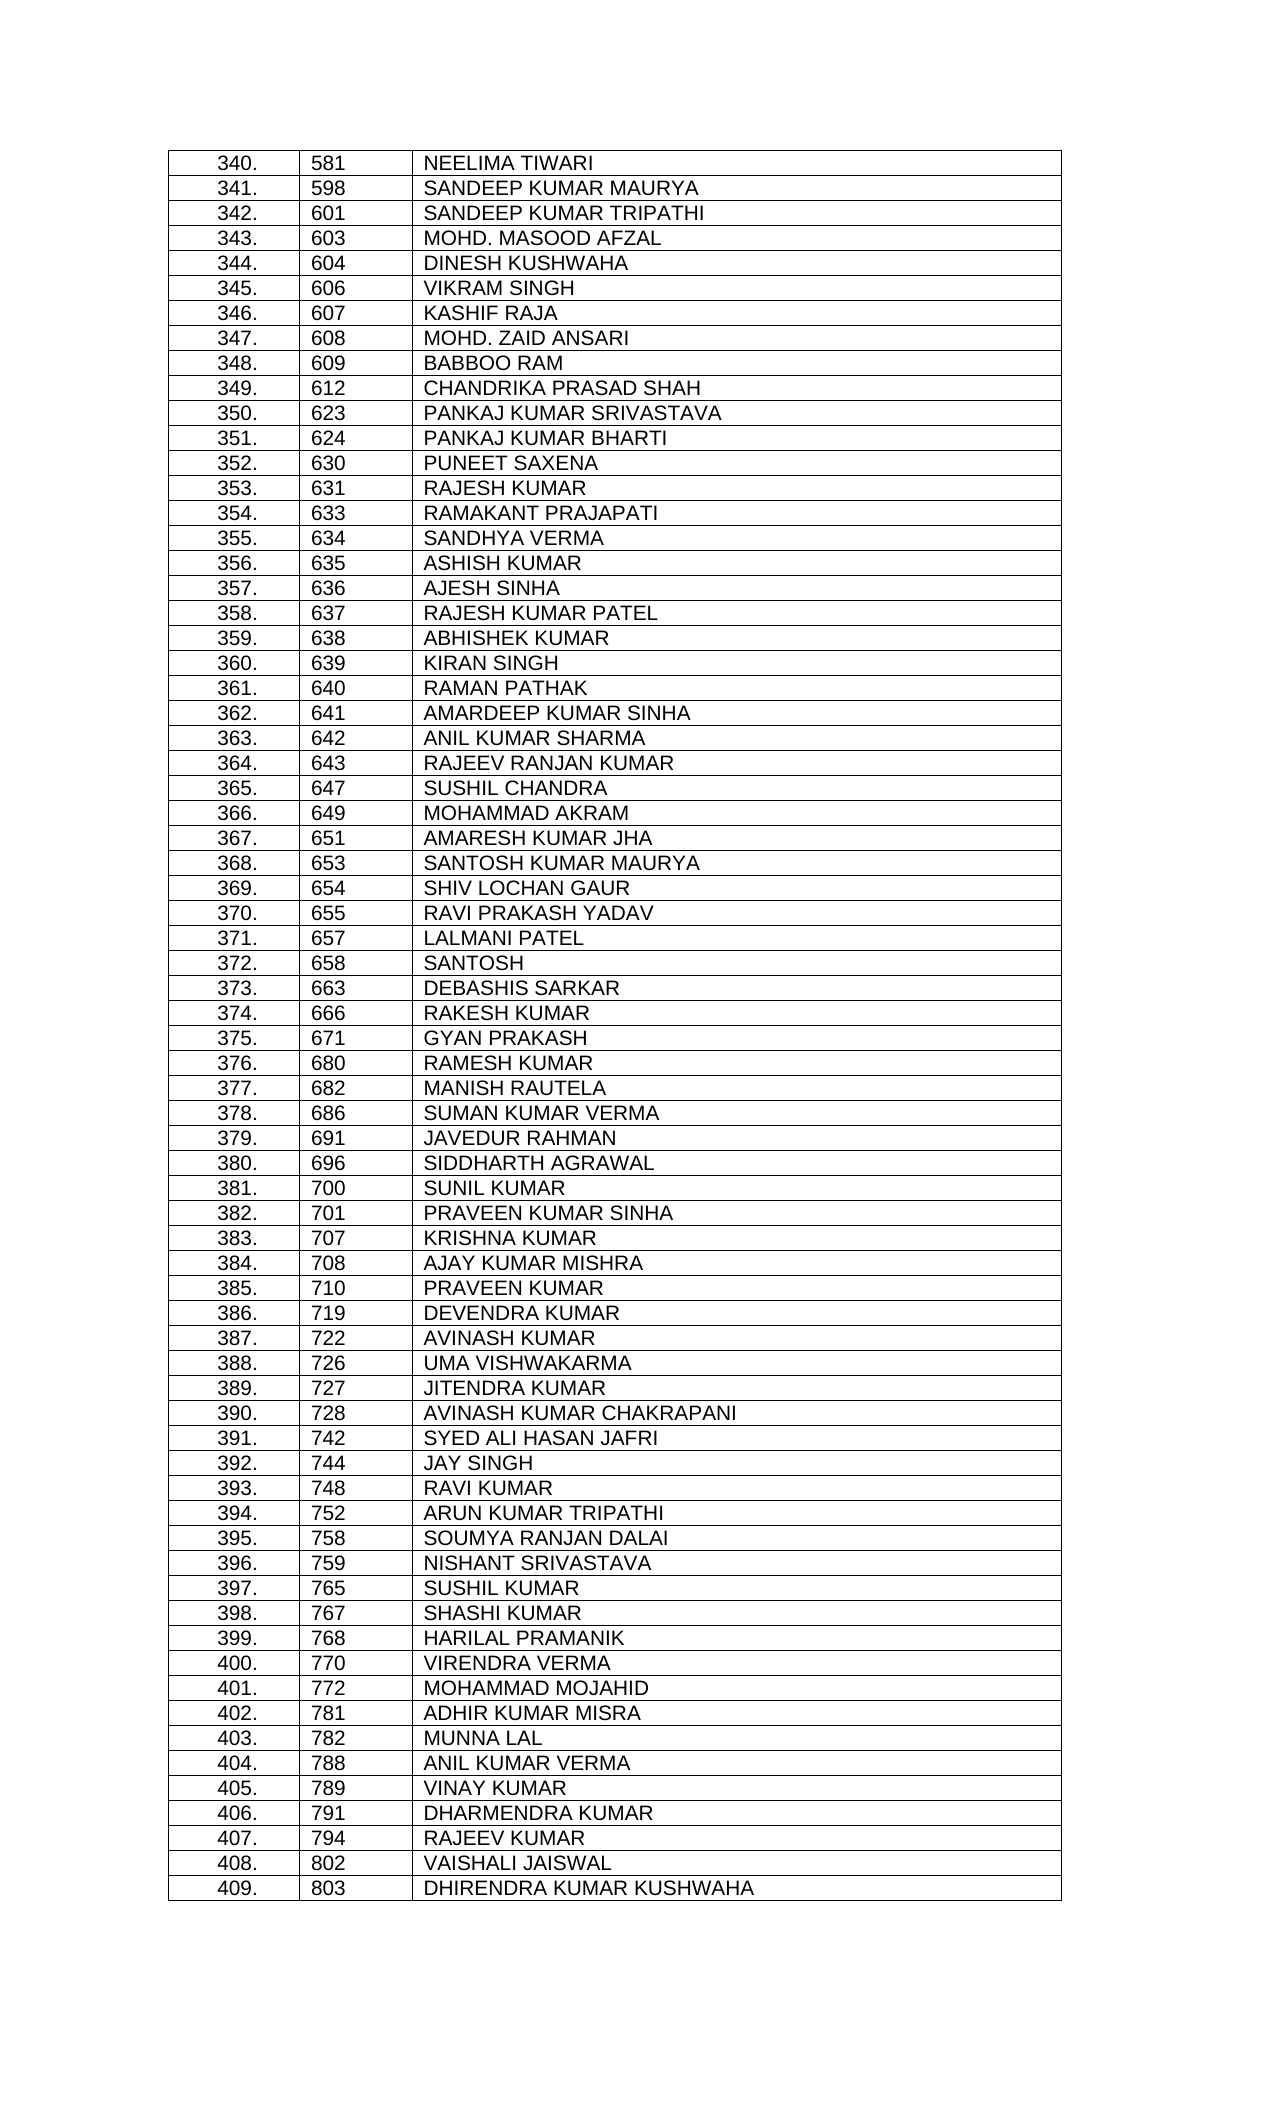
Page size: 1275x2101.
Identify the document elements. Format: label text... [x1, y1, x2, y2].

table_cell NISHANT SRIVASTAVA [413, 1551, 1061, 1575]
table_cell [169, 1376, 299, 1400]
table_cell SANTOSH [413, 951, 1061, 975]
table_cell ANIL KUMAR VERMA [413, 1751, 1061, 1775]
table_cell 765 [300, 1576, 412, 1600]
table_cell 759 [300, 1551, 412, 1575]
table_cell SUNIL KUMAR [413, 1176, 1061, 1200]
table_cell 643 [300, 751, 412, 775]
table_cell 789 [300, 1776, 412, 1800]
table_cell [169, 276, 299, 300]
table_cell SHASHI KUMAR [413, 1601, 1061, 1625]
table_cell 606 [300, 276, 412, 300]
table_cell [169, 801, 299, 825]
table_cell RAJEEV RANJAN KUMAR [413, 751, 1061, 775]
table_cell [169, 1751, 299, 1775]
table_cell 686 [300, 1101, 412, 1125]
table_cell 772 [300, 1676, 412, 1700]
table_cell 791 [300, 1801, 412, 1825]
table_cell PRAVEEN KUMAR SINHA [413, 1201, 1061, 1225]
table_cell [169, 826, 299, 850]
table_cell 638 [300, 626, 412, 650]
table_cell 630 [300, 451, 412, 475]
table_cell 634 [300, 526, 412, 550]
table_cell 608 [300, 326, 412, 350]
table_cell 710 [300, 1276, 412, 1300]
table_cell DEVENDRA KUMAR [413, 1301, 1061, 1325]
table_cell 633 [300, 501, 412, 525]
table_cell 663 [300, 976, 412, 1000]
table_cell 802 [300, 1851, 412, 1875]
table_cell [169, 1851, 299, 1875]
table_cell [169, 1251, 299, 1275]
table_cell [169, 1176, 299, 1200]
table_cell MOHD. ZAID ANSARI [413, 326, 1061, 350]
table_cell [169, 1401, 299, 1425]
table_cell [169, 1576, 299, 1600]
table_cell 631 [300, 476, 412, 500]
table_cell MUNNA LAL [413, 1726, 1061, 1750]
table_cell 603 [300, 226, 412, 250]
table_cell [169, 701, 299, 725]
table_cell KASHIF RAJA [413, 301, 1061, 325]
table_cell 748 [300, 1476, 412, 1500]
table_cell VIRENDRA VERMA [413, 1651, 1061, 1675]
table_cell SUMAN KUMAR VERMA [413, 1101, 1061, 1125]
table_cell [169, 1326, 299, 1350]
table_cell [169, 926, 299, 950]
table_cell 788 [300, 1751, 412, 1775]
table_cell [169, 1501, 299, 1525]
table_cell AVINASH KUMAR [413, 1326, 1061, 1350]
table_cell [169, 1776, 299, 1800]
table_cell SANTOSH KUMAR MAURYA [413, 851, 1061, 875]
table_cell SIDDHARTH AGRAWAL [413, 1151, 1061, 1175]
table_cell [169, 726, 299, 750]
table_cell [169, 1226, 299, 1250]
table_cell [169, 651, 299, 675]
table_cell 708 [300, 1251, 412, 1275]
table_cell MANISH RAUTELA [413, 1076, 1061, 1100]
table_cell [169, 976, 299, 1000]
table_cell ASHISH KUMAR [413, 551, 1061, 575]
table_cell RAKESH KUMAR [413, 1001, 1061, 1025]
table_cell [169, 626, 299, 650]
table_cell [169, 1601, 299, 1625]
table_cell [169, 1026, 299, 1050]
table_cell 691 [300, 1126, 412, 1150]
table_cell SOUMYA RANJAN DALAI [413, 1526, 1061, 1550]
table_cell PANKAJ KUMAR SRIVASTAVA [413, 401, 1061, 425]
table_cell 647 [300, 776, 412, 800]
table_cell [169, 1801, 299, 1825]
table_cell [169, 1301, 299, 1325]
table_cell 696 [300, 1151, 412, 1175]
table_cell SHIV LOCHAN GAUR [413, 876, 1061, 900]
table_cell HARILAL PRAMANIK [413, 1626, 1061, 1650]
table_cell [169, 526, 299, 550]
table_cell 624 [300, 426, 412, 450]
table_cell [169, 1101, 299, 1125]
table_cell [169, 151, 299, 175]
table_cell MOHD. MASOOD AFZAL [413, 226, 1061, 250]
table_cell 781 [300, 1701, 412, 1725]
table_cell [169, 426, 299, 450]
table_cell [169, 576, 299, 600]
table_cell KIRAN SINGH [413, 651, 1061, 675]
table_cell 598 [300, 176, 412, 200]
table_cell [169, 1151, 299, 1175]
table_cell [169, 1726, 299, 1750]
table_cell RAMAKANT PRAJAPATI [413, 501, 1061, 525]
table_cell 623 [300, 401, 412, 425]
table_cell MOHAMMAD AKRAM [413, 801, 1061, 825]
table_cell JAVEDUR RAHMAN [413, 1126, 1061, 1150]
table_cell [169, 1076, 299, 1100]
table_cell DEBASHIS SARKAR [413, 976, 1061, 1000]
table_cell [169, 551, 299, 575]
table_cell [169, 326, 299, 350]
table_cell UMA VISHWAKARMA [413, 1351, 1061, 1375]
table_cell 794 [300, 1826, 412, 1850]
table_cell LALMANI PATEL [413, 926, 1061, 950]
table_cell AMARDEEP KUMAR SINHA [413, 701, 1061, 725]
table_cell 612 [300, 376, 412, 400]
table_cell 640 [300, 676, 412, 700]
table_cell 726 [300, 1351, 412, 1375]
table_cell SANDHYA VERMA [413, 526, 1061, 550]
table_cell MOHAMMAD MOJAHID [413, 1676, 1061, 1700]
table_cell [169, 251, 299, 275]
table_cell 728 [300, 1401, 412, 1425]
table_cell 707 [300, 1226, 412, 1250]
table_cell [169, 1201, 299, 1225]
table_cell 609 [300, 351, 412, 375]
table_cell 719 [300, 1301, 412, 1325]
table_cell 636 [300, 576, 412, 600]
table_cell [169, 1701, 299, 1725]
table_cell 727 [300, 1376, 412, 1400]
table_cell [169, 376, 299, 400]
table_cell SANDEEP KUMAR TRIPATHI [413, 201, 1061, 225]
table_cell 744 [300, 1451, 412, 1475]
table_cell [169, 226, 299, 250]
table_cell DHARMENDRA KUMAR [413, 1801, 1061, 1825]
table_cell 722 [300, 1326, 412, 1350]
table_cell [169, 451, 299, 475]
table_cell RAJESH KUMAR [413, 476, 1061, 500]
table_cell AJESH SINHA [413, 576, 1061, 600]
table_cell [169, 1351, 299, 1375]
table_cell RAMAN PATHAK [413, 676, 1061, 700]
table_cell [169, 351, 299, 375]
table_cell JAY SINGH [413, 1451, 1061, 1475]
table_cell KRISHNA KUMAR [413, 1226, 1061, 1250]
table_cell [169, 876, 299, 900]
table_cell AVINASH KUMAR CHAKRAPANI [413, 1401, 1061, 1425]
table_cell [169, 1476, 299, 1500]
table_cell [169, 776, 299, 800]
table_cell SUSHIL KUMAR [413, 1576, 1061, 1600]
table_cell [169, 1126, 299, 1150]
table_cell 782 [300, 1726, 412, 1750]
table_cell 767 [300, 1601, 412, 1625]
table_cell ABHISHEK KUMAR [413, 626, 1061, 650]
table_cell [169, 501, 299, 525]
table_cell [169, 301, 299, 325]
table_cell [169, 1551, 299, 1575]
table_cell [169, 951, 299, 975]
table_cell 758 [300, 1526, 412, 1550]
table_cell 658 [300, 951, 412, 975]
table_cell [169, 1001, 299, 1025]
table_cell 654 [300, 876, 412, 900]
table_cell [169, 401, 299, 425]
table_cell [169, 1826, 299, 1850]
table_cell 649 [300, 801, 412, 825]
table_cell ARUN KUMAR TRIPATHI [413, 1501, 1061, 1525]
table_cell 639 [300, 651, 412, 675]
table_cell [169, 1676, 299, 1700]
table_cell SUSHIL CHANDRA [413, 776, 1061, 800]
table_cell 642 [300, 726, 412, 750]
table_cell 742 [300, 1426, 412, 1450]
table_cell [169, 476, 299, 500]
table_cell 653 [300, 851, 412, 875]
table_cell [169, 751, 299, 775]
table_cell 581 [300, 151, 412, 175]
table_cell PUNEET SAXENA [413, 451, 1061, 475]
table_cell 651 [300, 826, 412, 850]
table_cell NEELIMA TIWARI [413, 151, 1061, 175]
table_cell RAJESH KUMAR PATEL [413, 601, 1061, 625]
table_cell 770 [300, 1651, 412, 1675]
table_cell [169, 601, 299, 625]
table_cell 604 [300, 251, 412, 275]
table_cell CHANDRIKA PRASAD SHAH [413, 376, 1061, 400]
table_cell 671 [300, 1026, 412, 1050]
table_cell ADHIR KUMAR MISRA [413, 1701, 1061, 1725]
table_cell [169, 176, 299, 200]
table_cell [169, 1451, 299, 1475]
table_cell [169, 1626, 299, 1650]
table_cell [169, 851, 299, 875]
table_cell 768 [300, 1626, 412, 1650]
table_cell [169, 1651, 299, 1675]
table_cell SYED ALI HASAN JAFRI [413, 1426, 1061, 1450]
table_cell RAVI PRAKASH YADAV [413, 901, 1061, 925]
table_cell 803 [300, 1876, 412, 1900]
table_cell VAISHALI JAISWAL [413, 1851, 1061, 1875]
table_cell AMARESH KUMAR JHA [413, 826, 1061, 850]
table_cell RAMESH KUMAR [413, 1051, 1061, 1075]
table_cell 752 [300, 1501, 412, 1525]
table_cell GYAN PRAKASH [413, 1026, 1061, 1050]
table_cell [169, 1051, 299, 1075]
table_cell PRAVEEN KUMAR [413, 1276, 1061, 1300]
table_cell VIKRAM SINGH [413, 276, 1061, 300]
table_cell [169, 1526, 299, 1550]
table_cell 655 [300, 901, 412, 925]
table_cell 635 [300, 551, 412, 575]
table_cell 682 [300, 1076, 412, 1100]
table_cell [169, 1876, 299, 1900]
table_cell [169, 676, 299, 700]
table_cell DINESH KUSHWAHA [413, 251, 1061, 275]
table_cell [169, 201, 299, 225]
table_cell [169, 901, 299, 925]
table_cell [169, 1276, 299, 1300]
table_cell [169, 1426, 299, 1450]
table_cell 601 [300, 201, 412, 225]
table_cell AJAY KUMAR MISHRA [413, 1251, 1061, 1275]
table_cell 607 [300, 301, 412, 325]
table_cell ANIL KUMAR SHARMA [413, 726, 1061, 750]
table_cell 637 [300, 601, 412, 625]
table_cell SANDEEP KUMAR MAURYA [413, 176, 1061, 200]
table_cell 641 [300, 701, 412, 725]
table_cell 680 [300, 1051, 412, 1075]
table_cell VINAY KUMAR [413, 1776, 1061, 1800]
table_cell DHIRENDRA KUMAR KUSHWAHA [413, 1876, 1061, 1900]
table_cell RAJEEV KUMAR [413, 1826, 1061, 1850]
table_cell 666 [300, 1001, 412, 1025]
table_cell BABBOO RAM [413, 351, 1061, 375]
table_cell RAVI KUMAR [413, 1476, 1061, 1500]
table_cell 701 [300, 1201, 412, 1225]
table_cell 700 [300, 1176, 412, 1200]
table_cell PANKAJ KUMAR BHARTI [413, 426, 1061, 450]
table_cell JITENDRA KUMAR [413, 1376, 1061, 1400]
table_cell 657 [300, 926, 412, 950]
